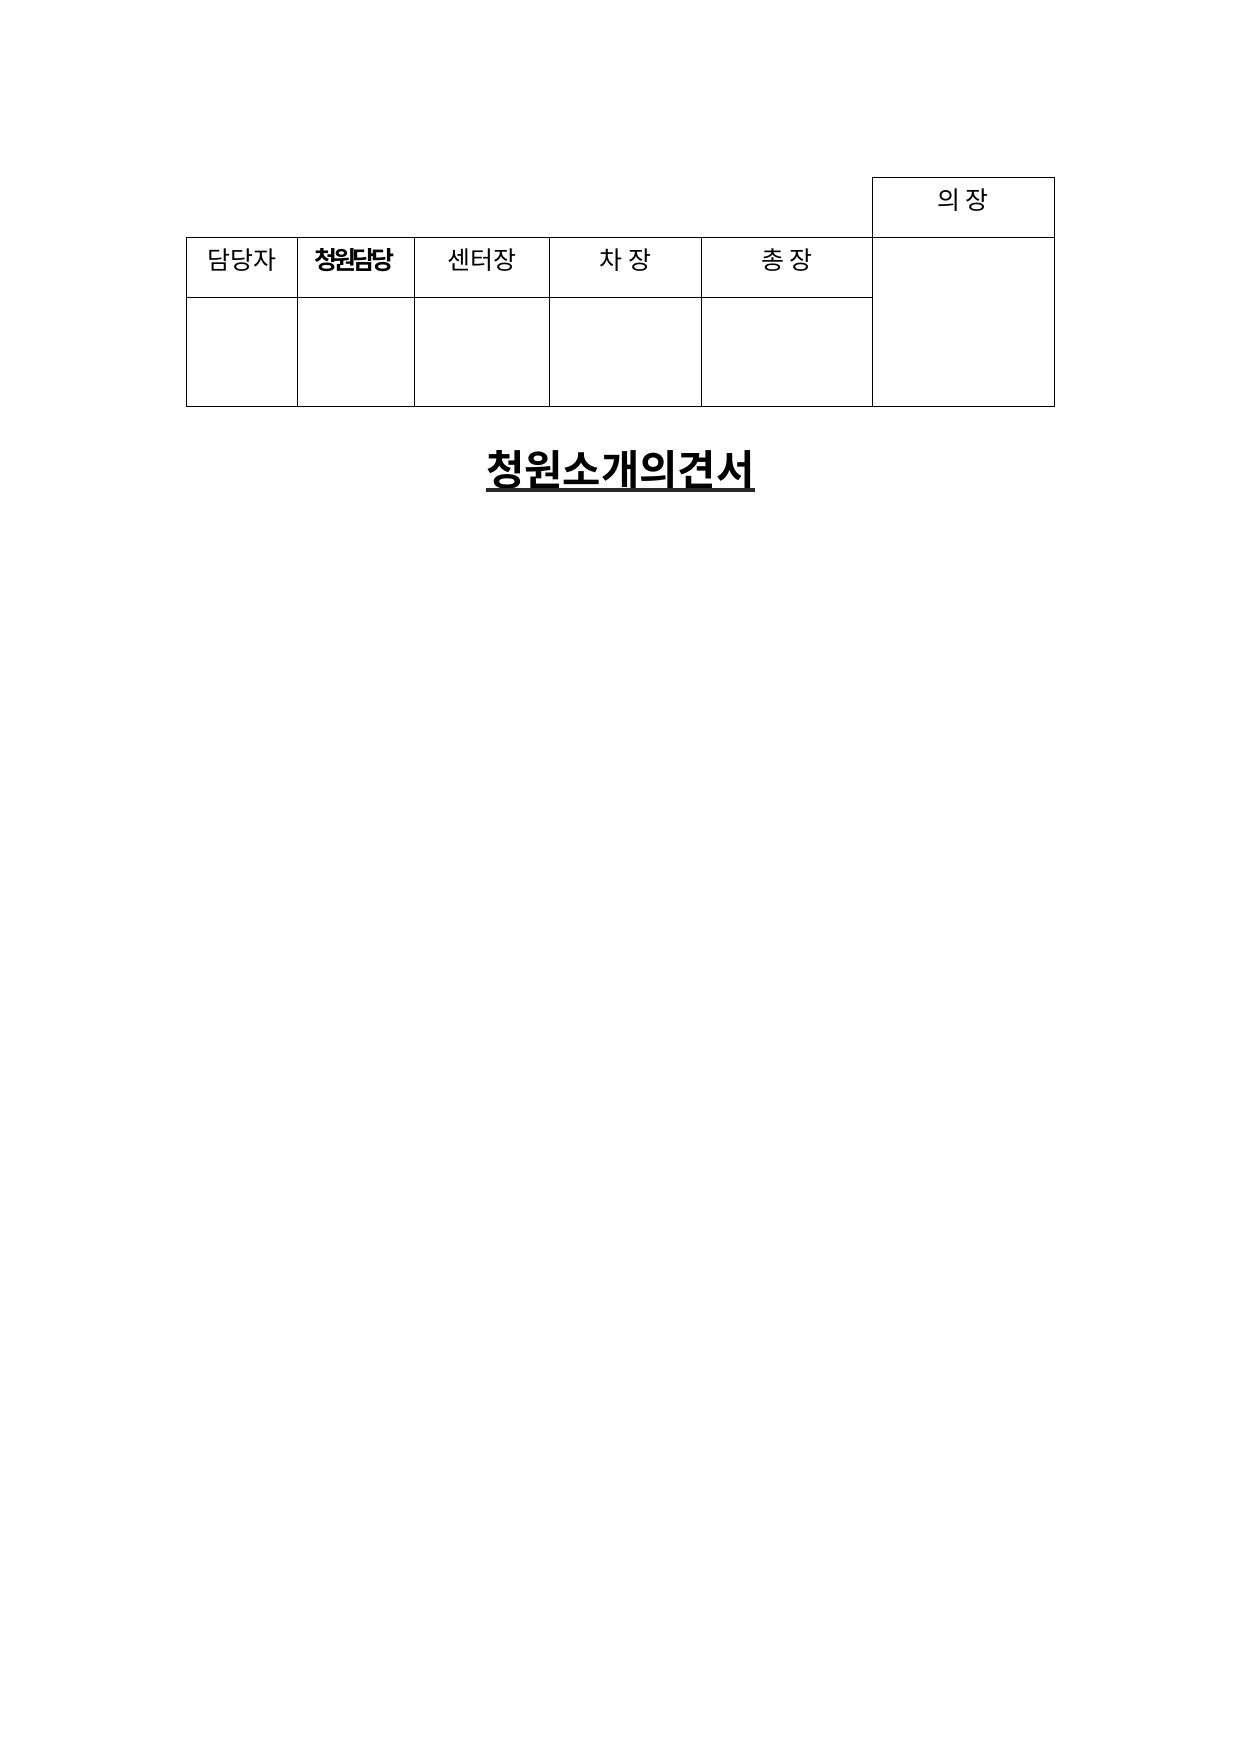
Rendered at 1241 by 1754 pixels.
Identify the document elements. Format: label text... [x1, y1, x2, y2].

table_cell 차 장 [550, 238, 701, 297]
table_cell [873, 238, 1054, 406]
table_cell 총 장 [702, 238, 872, 297]
table_header [503, 177, 549, 237]
text 청원소개의견서 [118, 437, 1122, 497]
table_cell 센터장 [415, 238, 549, 297]
table_cell [298, 298, 414, 406]
table_cell 청원담당 [298, 238, 414, 297]
table_cell 담당자 [187, 238, 297, 297]
table_header [186, 177, 297, 237]
table_header [701, 177, 872, 237]
table_header [298, 177, 415, 237]
table_header [549, 177, 701, 237]
table_cell [415, 298, 549, 406]
table_header 의 장 [873, 178, 1054, 237]
table_cell [702, 298, 872, 406]
table_cell [187, 298, 297, 406]
table_cell [550, 298, 701, 406]
table_header [415, 177, 502, 237]
